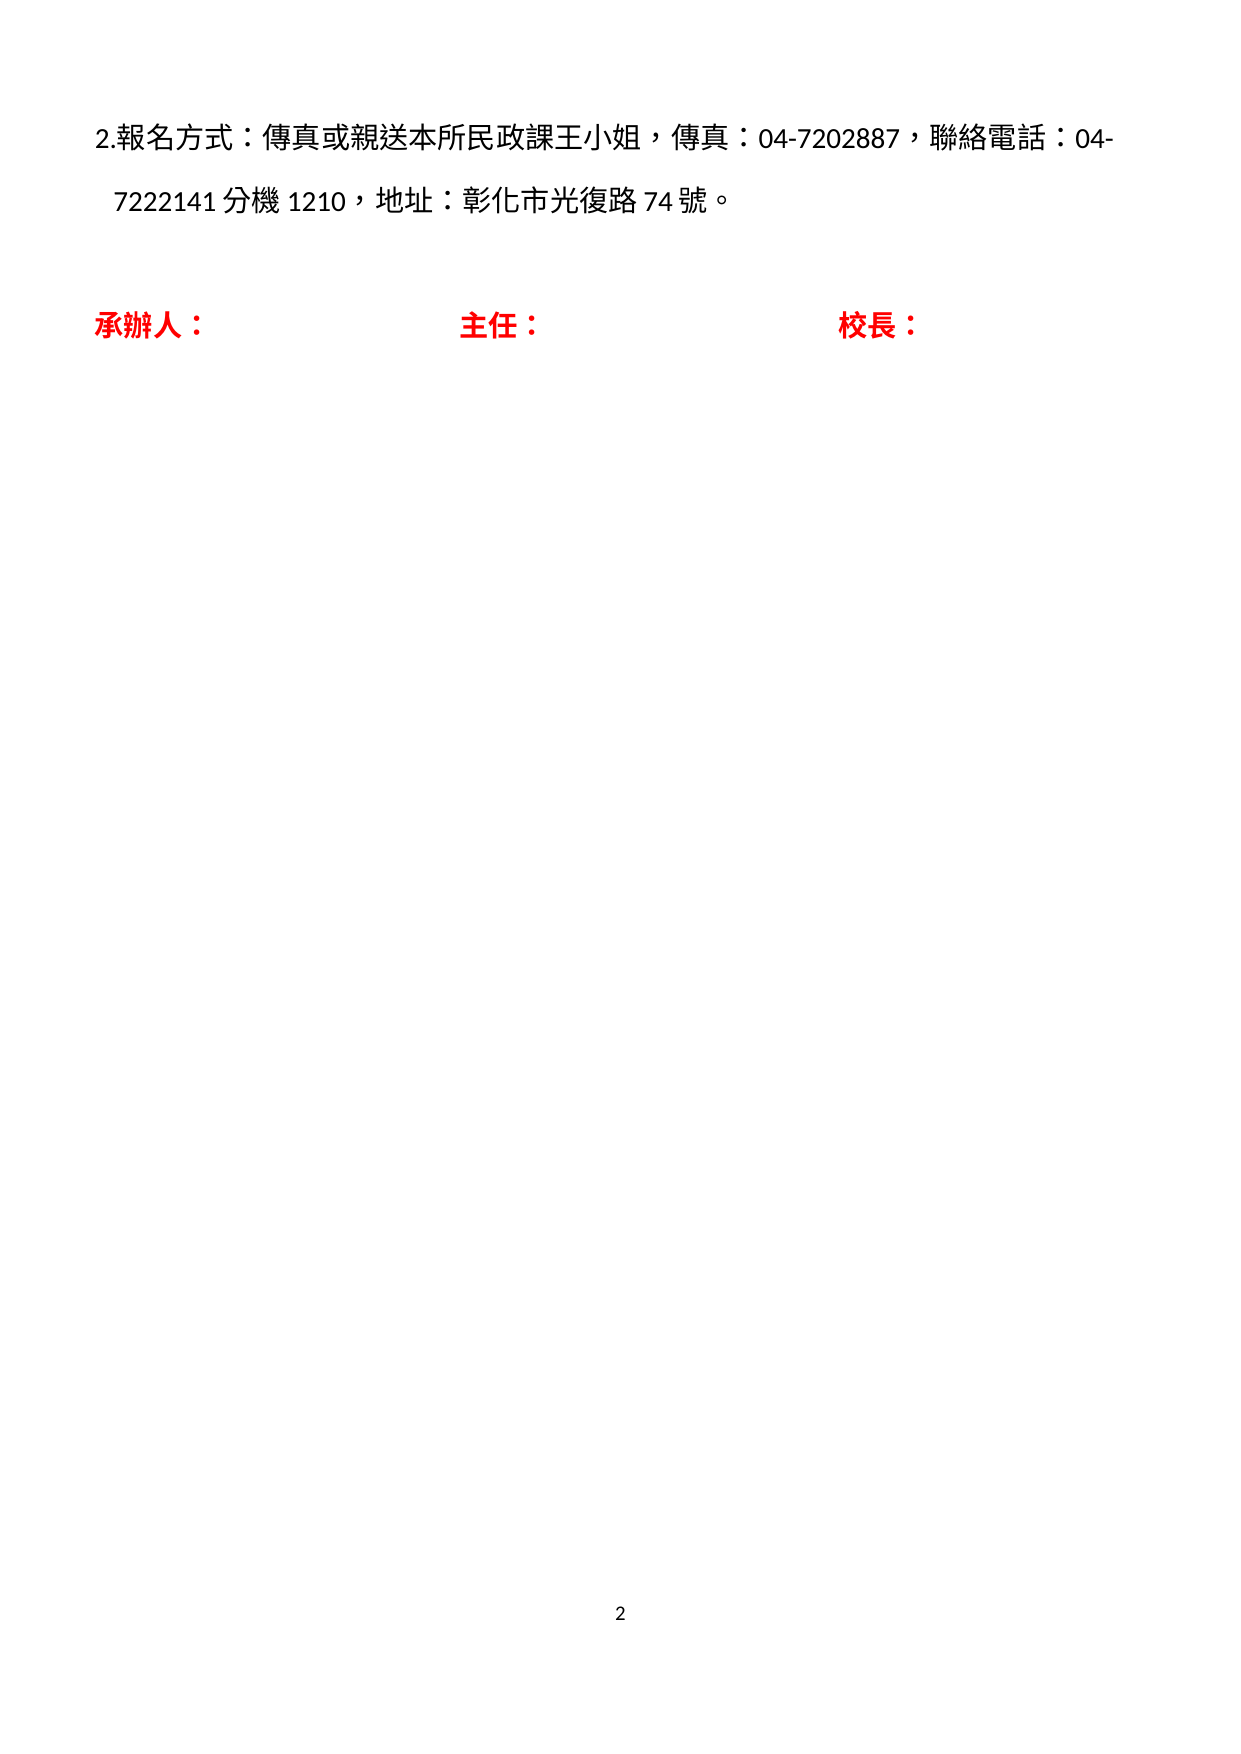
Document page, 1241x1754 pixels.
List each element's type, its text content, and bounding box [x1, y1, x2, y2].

text 承辦人： 主任： 校長： [94, 282, 1146, 344]
text 2.報名方式：傳真或親送本所民政課王小姐，傳真：04-7202887，聯絡電話：04-7222141分機1210，地址：彰化市光復路74號。 [94, 94, 1146, 219]
